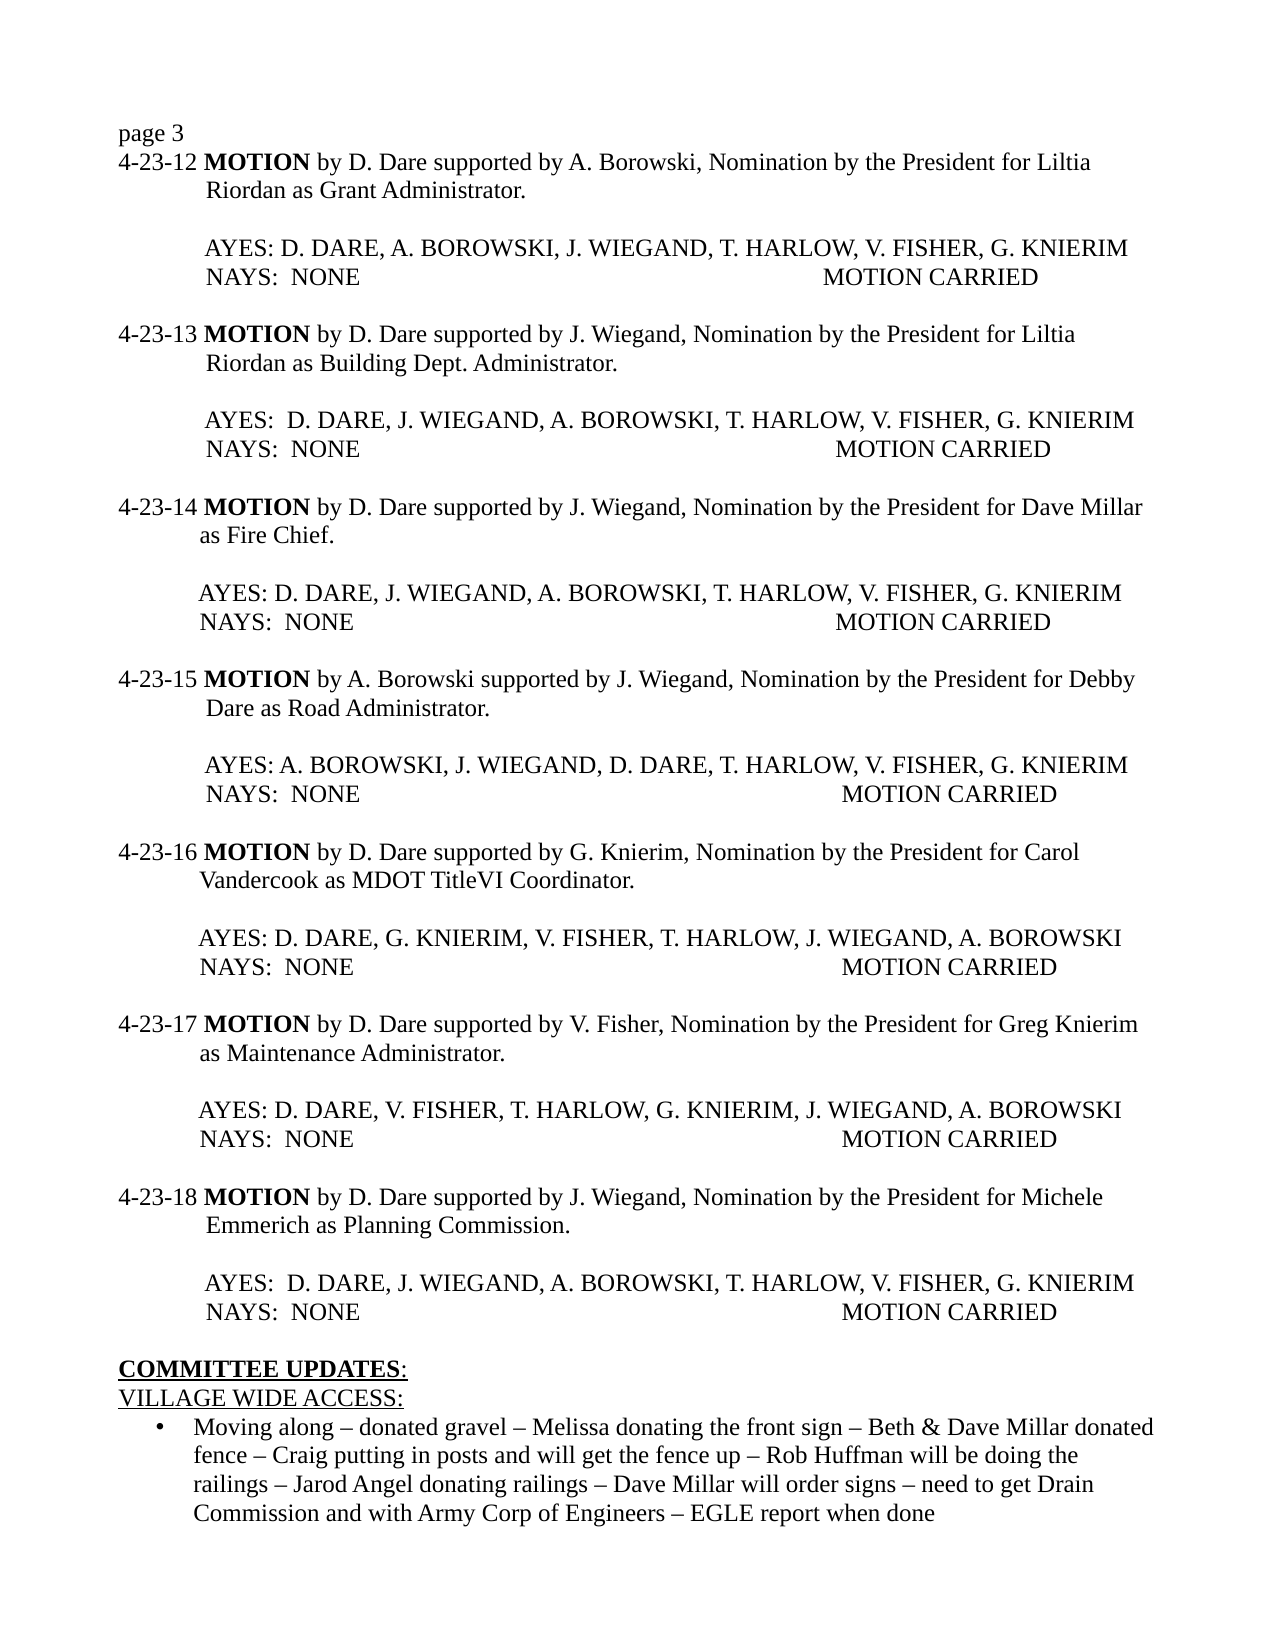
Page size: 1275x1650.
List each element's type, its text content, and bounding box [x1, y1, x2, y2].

text 4-23-12 MOTION by D. Dare supported by A. Borowski, Nomination by the President for Liltia [118, 147, 1157, 176]
text AYES: D. DARE, J. WIEGAND, A. BOROWSKI, T. HARLOW, V. FISHER, G. KNIERIM [118, 406, 1157, 434]
text NAYS: NONE MOTION CARRIED [118, 607, 1157, 636]
text AYES: D. DARE, J. WIEGAND, A. BOROWSKI, T. HARLOW, V. FISHER, G. KNIERIM [118, 1268, 1157, 1297]
text 4-23-14 MOTION by D. Dare supported by J. Wiegand, Nomination by the President for Dave Millar [118, 492, 1157, 521]
text 4-23-15 MOTION by A. Borowski supported by J. Wiegand, Nomination by the President for Debby [118, 664, 1157, 693]
text Emmerich as Planning Commission. [118, 1211, 1157, 1239]
text Riordan as Building Dept. Administrator. [118, 348, 1157, 377]
text NAYS: NONE MOTION CARRIED [118, 1124, 1157, 1153]
text 4-23-13 MOTION by D. Dare supported by J. Wiegand, Nomination by the President for Liltia [118, 319, 1157, 348]
text Dare as Road Administrator. [118, 693, 1157, 722]
text AYES: D. DARE, A. BOROWSKI, J. WIEGAND, T. HARLOW, V. FISHER, G. KNIERIM [118, 233, 1157, 262]
text NAYS: NONE MOTION CARRIED [118, 779, 1157, 808]
text COMMITTEE UPDATES: [118, 1354, 1157, 1383]
text NAYS: NONE MOTION CARRIED [118, 1297, 1157, 1326]
text page 3 [118, 118, 1157, 147]
text AYES: D. DARE, V. FISHER, T. HARLOW, G. KNIERIM, J. WIEGAND, A. BOROWSKI [118, 1096, 1157, 1124]
text VILLAGE WIDE ACCESS: [118, 1383, 1157, 1412]
text NAYS: NONE MOTION CARRIED [118, 952, 1157, 981]
text 4-23-16 MOTION by D. Dare supported by G. Knierim, Nomination by the President for Carol [118, 837, 1157, 866]
text 4-23-17 MOTION by D. Dare supported by V. Fisher, Nomination by the President for Greg Knierim [118, 1009, 1157, 1038]
text 4-23-18 MOTION by D. Dare supported by J. Wiegand, Nomination by the President for Michele [118, 1182, 1157, 1211]
list Moving along – donated gravel – Melissa donating the front sign – Beth & Dave Millar donated [156, 1412, 1157, 1441]
list fence – Craig putting in posts and will get the fence up – Rob Huffman will be doing the railings – Jarod Angel donating railings – Dave Millar will order signs – need to get Drain Commission and with Army Corp of Engineers – EGLE report when done [156, 1441, 1157, 1527]
text as Maintenance Administrator. [118, 1038, 1157, 1067]
text as Fire Chief. [118, 521, 1157, 549]
text NAYS: NONE MOTION CARRIED [118, 434, 1157, 463]
text AYES: A. BOROWSKI, J. WIEGAND, D. DARE, T. HARLOW, V. FISHER, G. KNIERIM [118, 751, 1157, 779]
text Vandercook as MDOT TitleVI Coordinator. [118, 866, 1157, 894]
text Riordan as Grant Administrator. [118, 176, 1157, 204]
text AYES: D. DARE, J. WIEGAND, A. BOROWSKI, T. HARLOW, V. FISHER, G. KNIERIM [118, 578, 1157, 607]
text AYES: D. DARE, G. KNIERIM, V. FISHER, T. HARLOW, J. WIEGAND, A. BOROWSKI [118, 923, 1157, 952]
text NAYS: NONE MOTION CARRIED [118, 262, 1157, 291]
